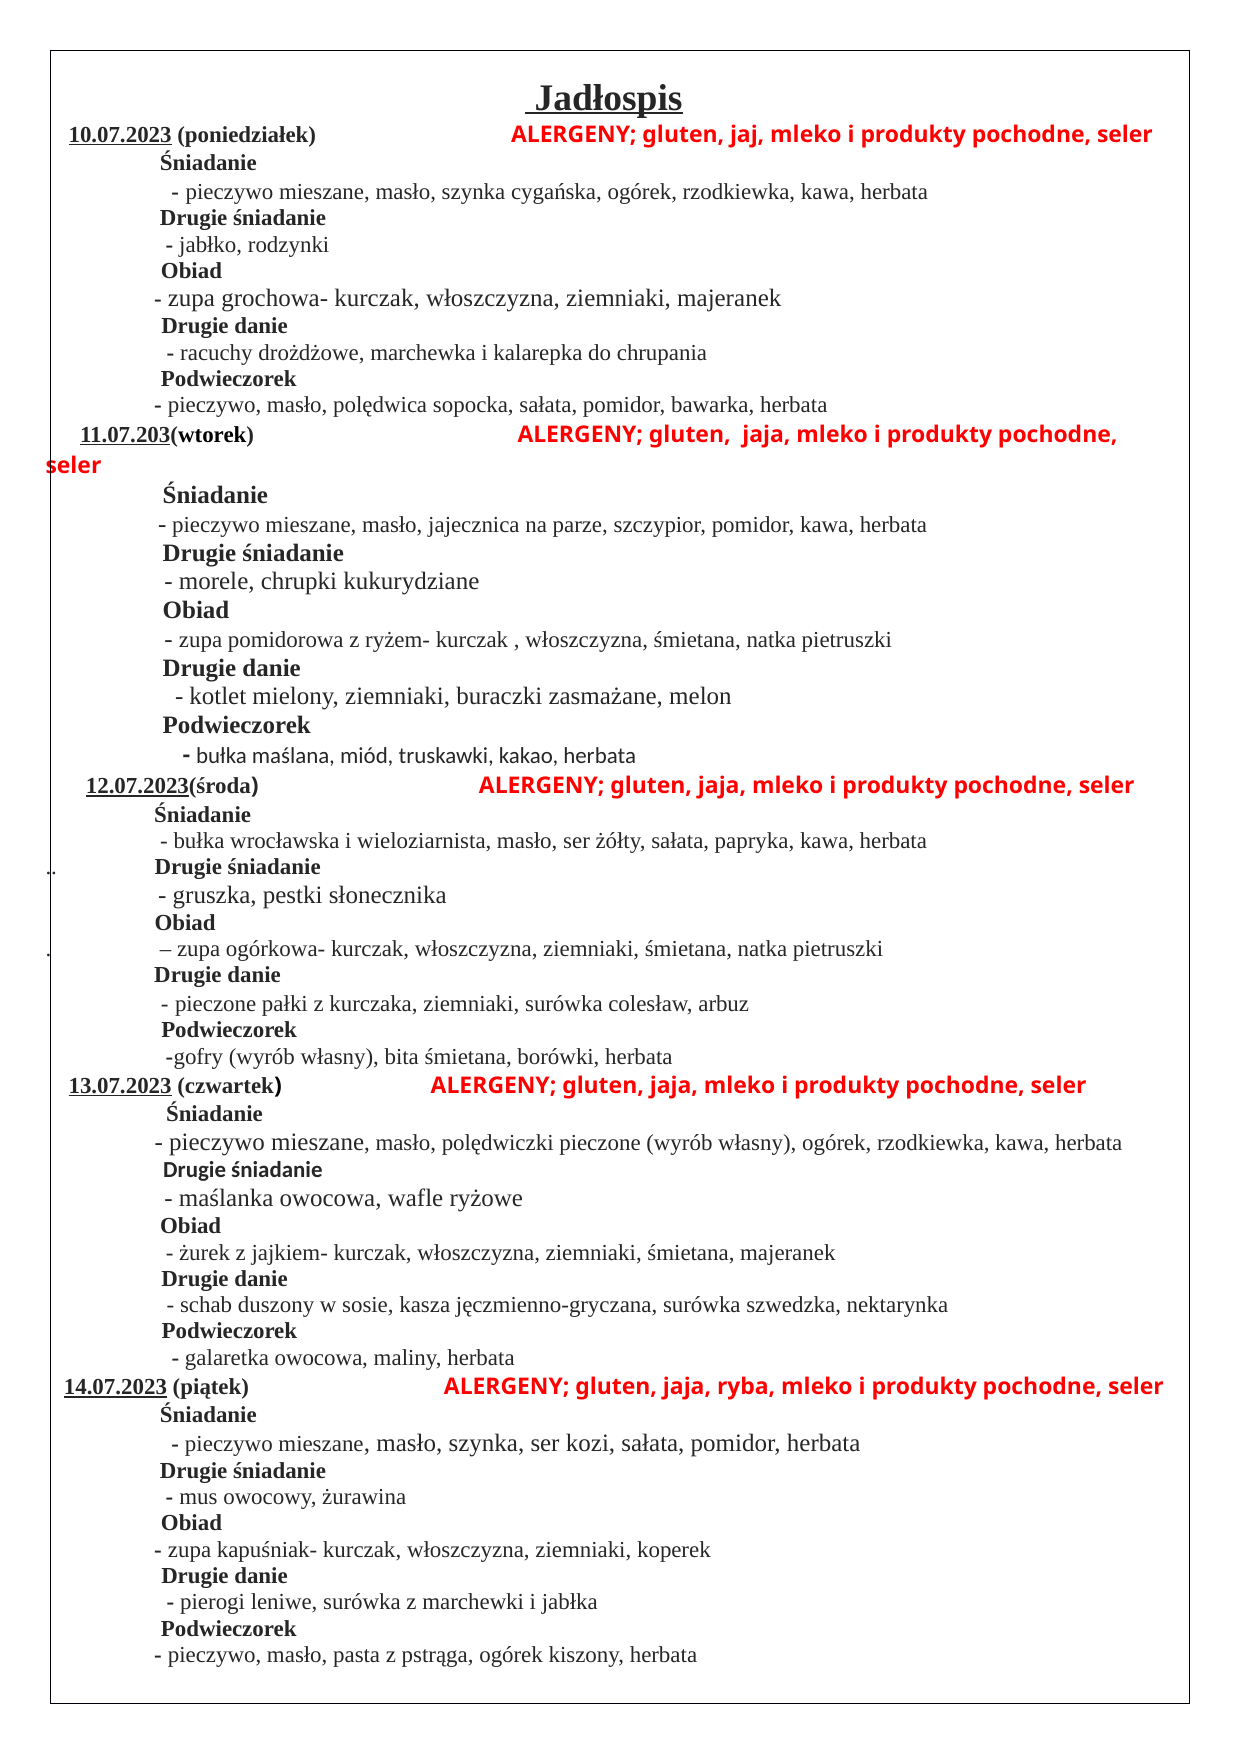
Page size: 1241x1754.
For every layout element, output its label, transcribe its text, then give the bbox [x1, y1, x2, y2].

text Drugie śniadanie [75, 1155, 1165, 1183]
list - gruszka, pestki słonecznika [51, 880, 1165, 908]
list Podwieczorek [75, 1016, 1165, 1043]
text - bułka maślana, miód, truskawki, kakao, herbata [75, 739, 1165, 769]
list 10.07.2023 (poniedziałek) ALERGENY; gluten, jaj, mleko i produkty pochodne, seler [51, 118, 1165, 149]
list - zupa kapuśniak- kurczak, włoszczyzna, ziemniaki, koperek [51, 1536, 1165, 1562]
list - zupa grochowa- kurczak, włoszczyzna, ziemniaki, majeranek [51, 283, 1165, 312]
list - pierogi leniwe, surówka z marchewki i jabłka [75, 1588, 1165, 1615]
list Śniadanie [75, 480, 1165, 509]
list -gofry (wyrób własny), bita śmietana, borówki, herbata [51, 1043, 1165, 1069]
list - pieczywo, masło, pasta z pstrąga, ogórek kiszony, herbata [51, 1641, 1165, 1667]
list Drugie danie [51, 961, 1165, 988]
list 13.07.2023 (czwartek) ALERGENY; gluten, jaja, mleko i produkty pochodne, seler [51, 1069, 1165, 1100]
list - mus owocowy, żurawina [51, 1483, 1165, 1509]
list - morele, chrupki kukurydziane [51, 566, 1165, 595]
list Drugie śniadanie [51, 204, 1165, 231]
list .. Drugie śniadanie [51, 853, 1165, 880]
list - pieczywo mieszane, masło, szynka cygańska, ogórek, rzodkiewka, kawa, herbata [51, 176, 1165, 204]
list Śniadanie [51, 149, 1165, 176]
list [45, 1212, 50, 1238]
list 12.07.2023(środa) ALERGENY; gluten, jaja, mleko i produkty pochodne, seler [51, 769, 1165, 801]
list Drugie śniadanie [51, 1457, 1165, 1483]
list Podwieczorek [75, 710, 1165, 739]
list 11.07.203(wtorek) ALERGENY; gluten, jaja, mleko i produkty pochodne, seler [51, 418, 1165, 480]
text Podwieczorek [75, 1615, 1165, 1641]
list - jabłko, rodzynki [51, 231, 1165, 257]
text Obiad [75, 257, 1165, 283]
text Jadłospis [75, 75, 1165, 118]
text Obiad [75, 595, 1165, 624]
list Podwieczorek [150, 1318, 1165, 1344]
list 14.07.2023 (piątek) ALERGENY; gluten, jaja, ryba, mleko i produkty pochodne, seler [51, 1370, 1165, 1402]
list - pieczone pałki z kurczaka, ziemniaki, surówka colesław, arbuz [75, 988, 1165, 1016]
text Podwieczorek [75, 365, 1165, 391]
list - bułka wrocławska i wieloziarnista, masło, ser żółty, sałata, papryka, kawa, herbata [51, 827, 1165, 853]
list - pieczywo, masło, polędwica sopocka, sałata, pomidor, bawarka, herbata [51, 391, 1165, 418]
text Drugie śniadanie [75, 538, 1165, 566]
list Obiad . – zupa ogórkowa- kurczak, włoszczyzna, ziemniaki, śmietana, natka pietruszki [51, 908, 1165, 961]
list Śniadanie [51, 1100, 1165, 1127]
list - kotlet mielony, ziemniaki, buraczki zasmażane, melon [75, 681, 1165, 710]
text Drugie danie [75, 1562, 1165, 1588]
list - schab duszony w sosie, kasza jęczmienno-gryczana, surówka szwedzka, nektarynka [75, 1291, 1165, 1318]
list - zupa pomidorowa z ryżem- kurczak , włoszczyzna, śmietana, natka pietruszki [51, 624, 1165, 653]
list - galaretka owocowa, maliny, herbata [51, 1344, 1165, 1370]
list Śniadanie [51, 801, 1165, 827]
text Drugie danie [75, 653, 1165, 681]
list - pieczywo mieszane, masło, polędwiczki pieczone (wyrób własny), ogórek, rzodkiewka, kawa, herbata [51, 1127, 1165, 1155]
text Drugie danie [75, 1265, 1165, 1291]
text Drugie danie [75, 312, 1165, 339]
list - pieczywo mieszane, masło, szynka, ser kozi, sałata, pomidor, herbata [51, 1428, 1165, 1457]
list - racuchy drożdżowe, marchewka i kalarepka do chrupania [75, 339, 1165, 365]
list - maślanka owocowa, wafle ryżowe [51, 1183, 1165, 1212]
list - pieczywo mieszane, masło, jajecznica na parze, szczypior, pomidor, kawa, herbata [51, 509, 1165, 538]
list Śniadanie [51, 1402, 1165, 1428]
text Obiad [75, 1509, 1165, 1536]
list Obiad [51, 1212, 1165, 1238]
list - żurek z jajkiem- kurczak, włoszczyzna, ziemniaki, śmietana, majeranek [51, 1238, 1165, 1265]
